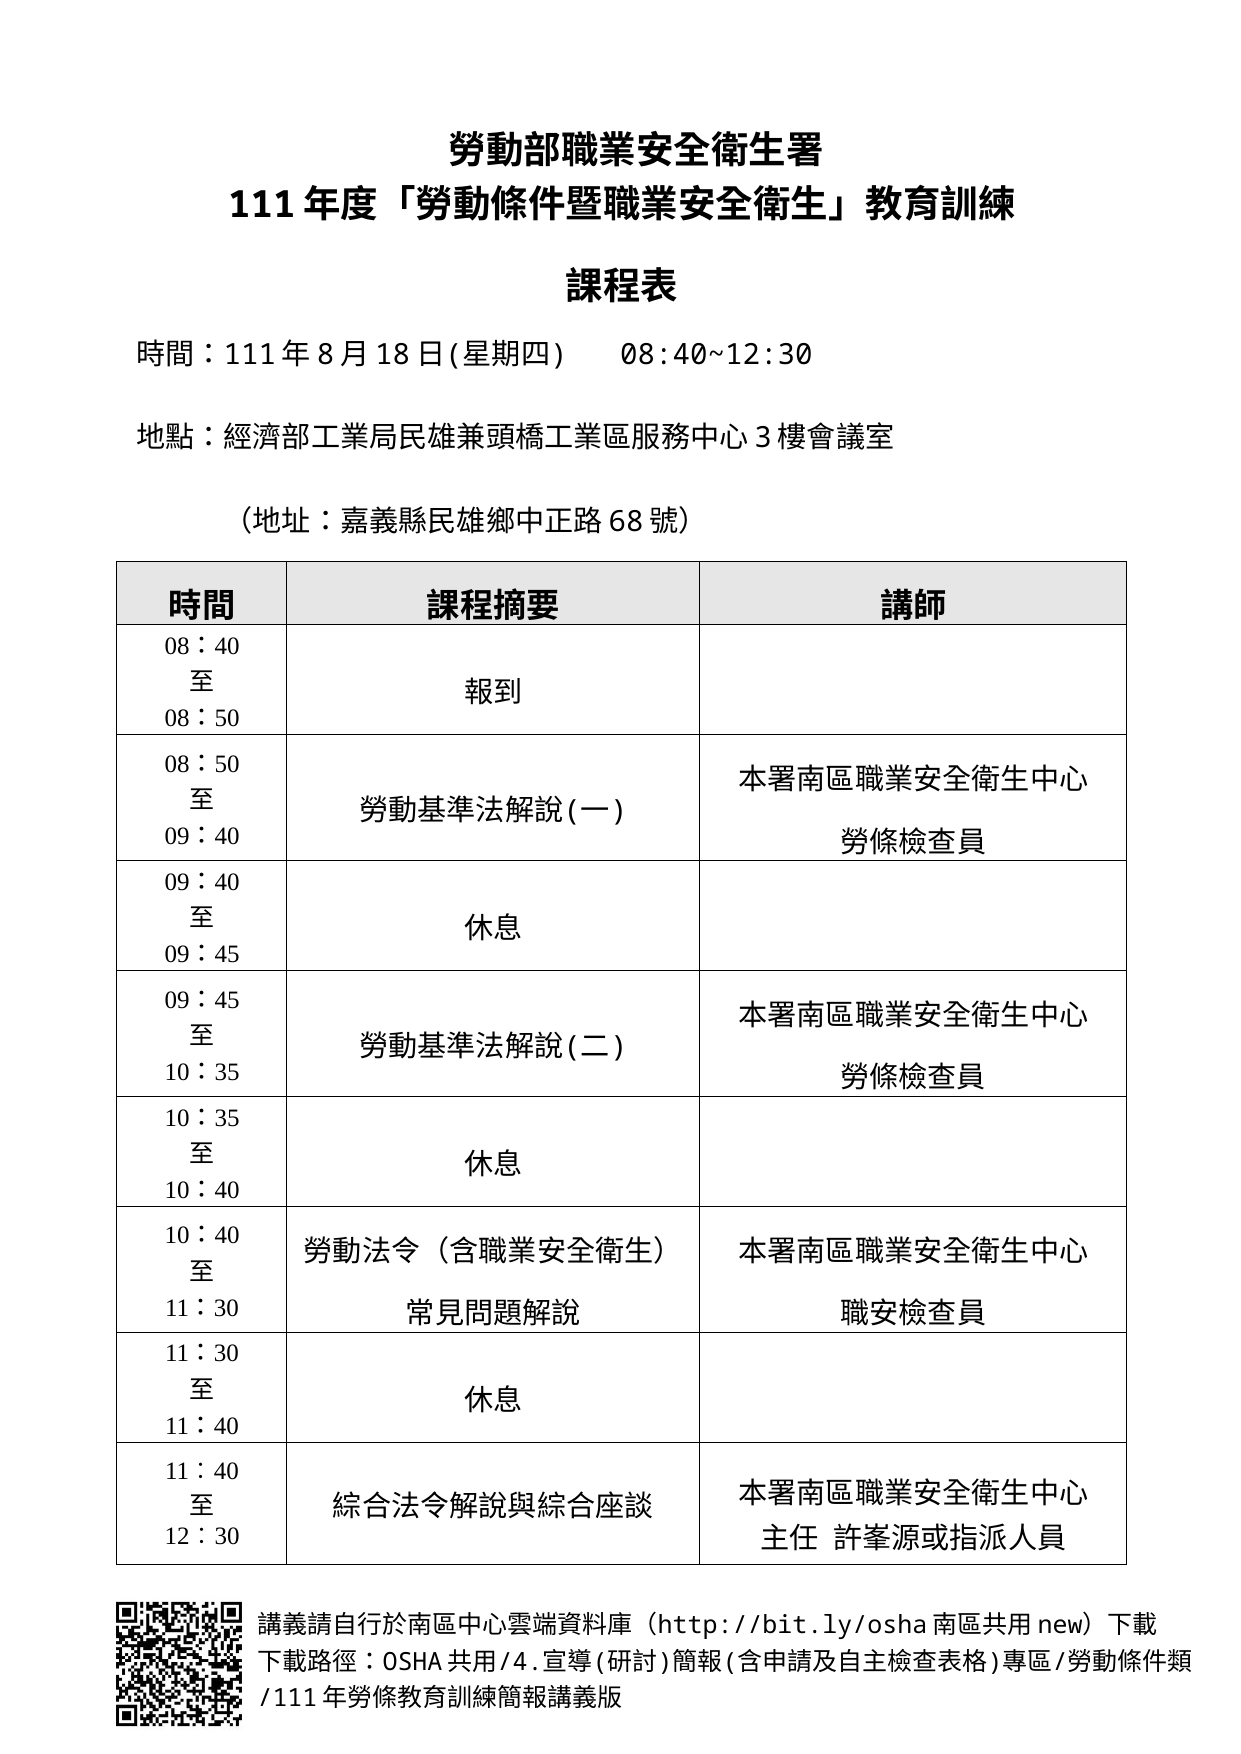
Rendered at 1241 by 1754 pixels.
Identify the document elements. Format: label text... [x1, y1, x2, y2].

table_cell [700, 861, 1126, 970]
table_cell 本署南區職業安全衛生中心 主任 許峯源或指派人員 [700, 1443, 1126, 1564]
table_cell [700, 625, 1126, 734]
table_cell 08：40 至 08：50 [117, 625, 286, 734]
table_cell 勞動基準法解說(二) [287, 971, 699, 1096]
text 下載路徑：OSHA共用/4.宣導(研討)簡報(含申請及自主檢查表格)專區/勞動條件類/111年勞條教育訓練簡報講義版 [257, 1641, 1193, 1713]
table_cell 10：40 至 11：30 [117, 1207, 286, 1332]
table_cell 休息 [287, 861, 699, 970]
picture [103, 1589, 254, 1738]
table_cell 勞動基準法解說(一) [287, 735, 699, 860]
table_cell 綜合法令解說與綜合座談 [287, 1443, 699, 1564]
text 111年度「勞動條件暨職業安全衛生」教育訓練 [118, 174, 1125, 228]
table_cell 09：40 至 09：45 [117, 861, 286, 970]
table_cell 08：50 至 09：40 [117, 735, 286, 860]
table_cell 報到 [287, 625, 699, 734]
table_cell [700, 1097, 1126, 1206]
table_cell 11：40 至 12：30 [117, 1443, 286, 1564]
table_cell 本署南區職業安全衛生中心 勞條檢查員 [700, 735, 1126, 860]
table_header 講師 [700, 562, 1126, 624]
text 課程表 [118, 256, 1125, 310]
text 地點：經濟部工業局民雄兼頭橋工業區服務中心3樓會議室 [136, 393, 1125, 456]
table_cell 09：45 至 10：35 [117, 971, 286, 1096]
table_cell 休息 [287, 1097, 699, 1206]
table_header 時間 [117, 562, 286, 624]
table_cell 11：30 至 11：40 [117, 1333, 286, 1442]
table_cell 10：35 至 10：40 [117, 1097, 286, 1206]
table_cell 勞動法令（含職業安全衛生） 常見問題解說 [287, 1207, 699, 1332]
text 講義請自行於南區中心雲端資料庫（http://bit.ly/osha南區共用new）下載 [257, 1605, 1193, 1641]
text （地址：嘉義縣民雄鄉中正路68號） [136, 477, 1125, 539]
text 時間：111年8月18日(星期四) 08:40~12:30 [136, 310, 1125, 372]
table_cell [700, 1333, 1126, 1442]
table_cell 本署南區職業安全衛生中心 職安檢查員 [700, 1207, 1126, 1332]
table_cell 休息 [287, 1333, 699, 1442]
table_cell 本署南區職業安全衛生中心 勞條檢查員 [700, 971, 1126, 1096]
text 勞動部職業安全衛生署 [118, 119, 1125, 174]
table_header 課程摘要 [287, 562, 699, 624]
